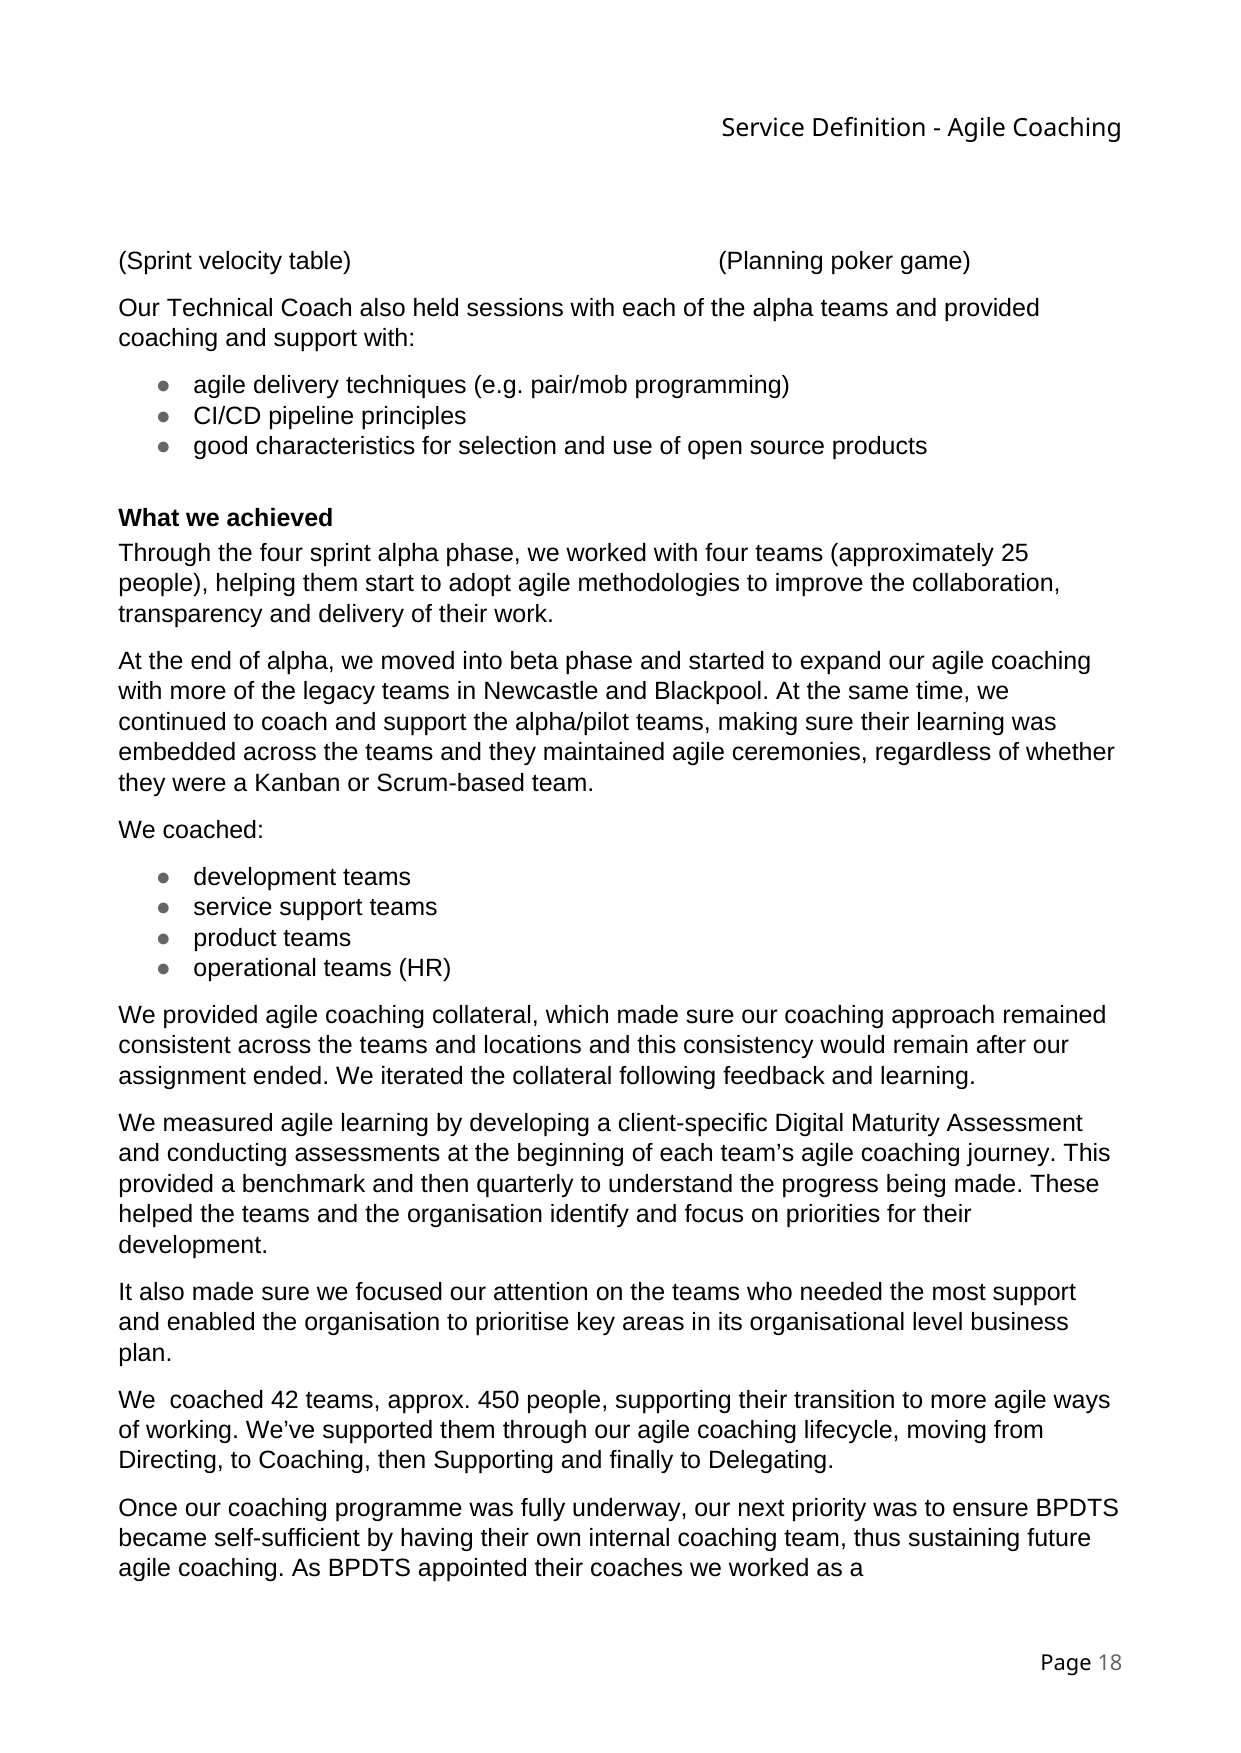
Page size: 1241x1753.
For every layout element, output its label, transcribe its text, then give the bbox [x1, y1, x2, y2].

subtitle What we achieved [118, 503, 1122, 532]
list agile delivery techniques (e.g. pair/mob programming) [156, 370, 1122, 399]
list development teams [156, 862, 1122, 890]
list operational teams (HR) [156, 953, 1122, 982]
list service support teams [156, 892, 1122, 921]
list product teams [156, 922, 1122, 951]
text It also made sure we focused our attention on the teams who needed the most support and enabled the organisation to prioritise key areas in its organisational level business plan. [118, 1277, 1122, 1366]
text We coached: [118, 814, 1122, 843]
list CI/CD pipeline principles [156, 401, 1122, 429]
text (Sprint velocity table) (Planning poker game) [118, 246, 1122, 274]
text We provided agile coaching collateral, which made sure our coaching approach remained consistent across the teams and locations and this consistency would remain after our assignment ended. We iterated the collateral following feedback and learning. [118, 1000, 1122, 1089]
text We coached 42 teams, approx. 450 people, supporting their transition to more agile ways of working. We’ve supported them through our agile coaching lifecycle, moving from Directing, to Coaching, then Supporting and finally to Delegating. [118, 1384, 1122, 1474]
text Our Technical Coach also held sessions with each of the alpha teams and provided coaching and support with: [118, 293, 1122, 352]
text We measured agile learning by developing a client-specific Digital Maturity Assessment and conducting assessments at the beginning of each team’s agile coaching journey. This provided a benchmark and then quarterly to understand the progress being made. These helped the teams and the organisation identify and focus on priorities for their development. [118, 1108, 1122, 1258]
text Once our coaching programme was fully underway, our next priority was to ensure BPDTS became self-sufficient by having their own internal coaching team, thus sustaining future agile coaching. As BPDTS appointed their coaches we worked as a [118, 1492, 1122, 1582]
text Through the four sprint alpha phase, we worked with four teams (approximately 25 people), helping them start to adopt agile methodologies to improve the collaboration, transparency and delivery of their work. [118, 538, 1122, 627]
text At the end of alpha, we moved into beta phase and started to expand our agile coaching with more of the legacy teams in Newcastle and Blackpool. At the same time, we continued to coach and support the alpha/pilot teams, making sure their learning was embedded across the teams and they maintained agile ceremonies, regardless of whether they were a Kanban or Scrum-based team. [118, 646, 1122, 796]
list good characteristics for selection and use of open source products [156, 431, 1122, 460]
